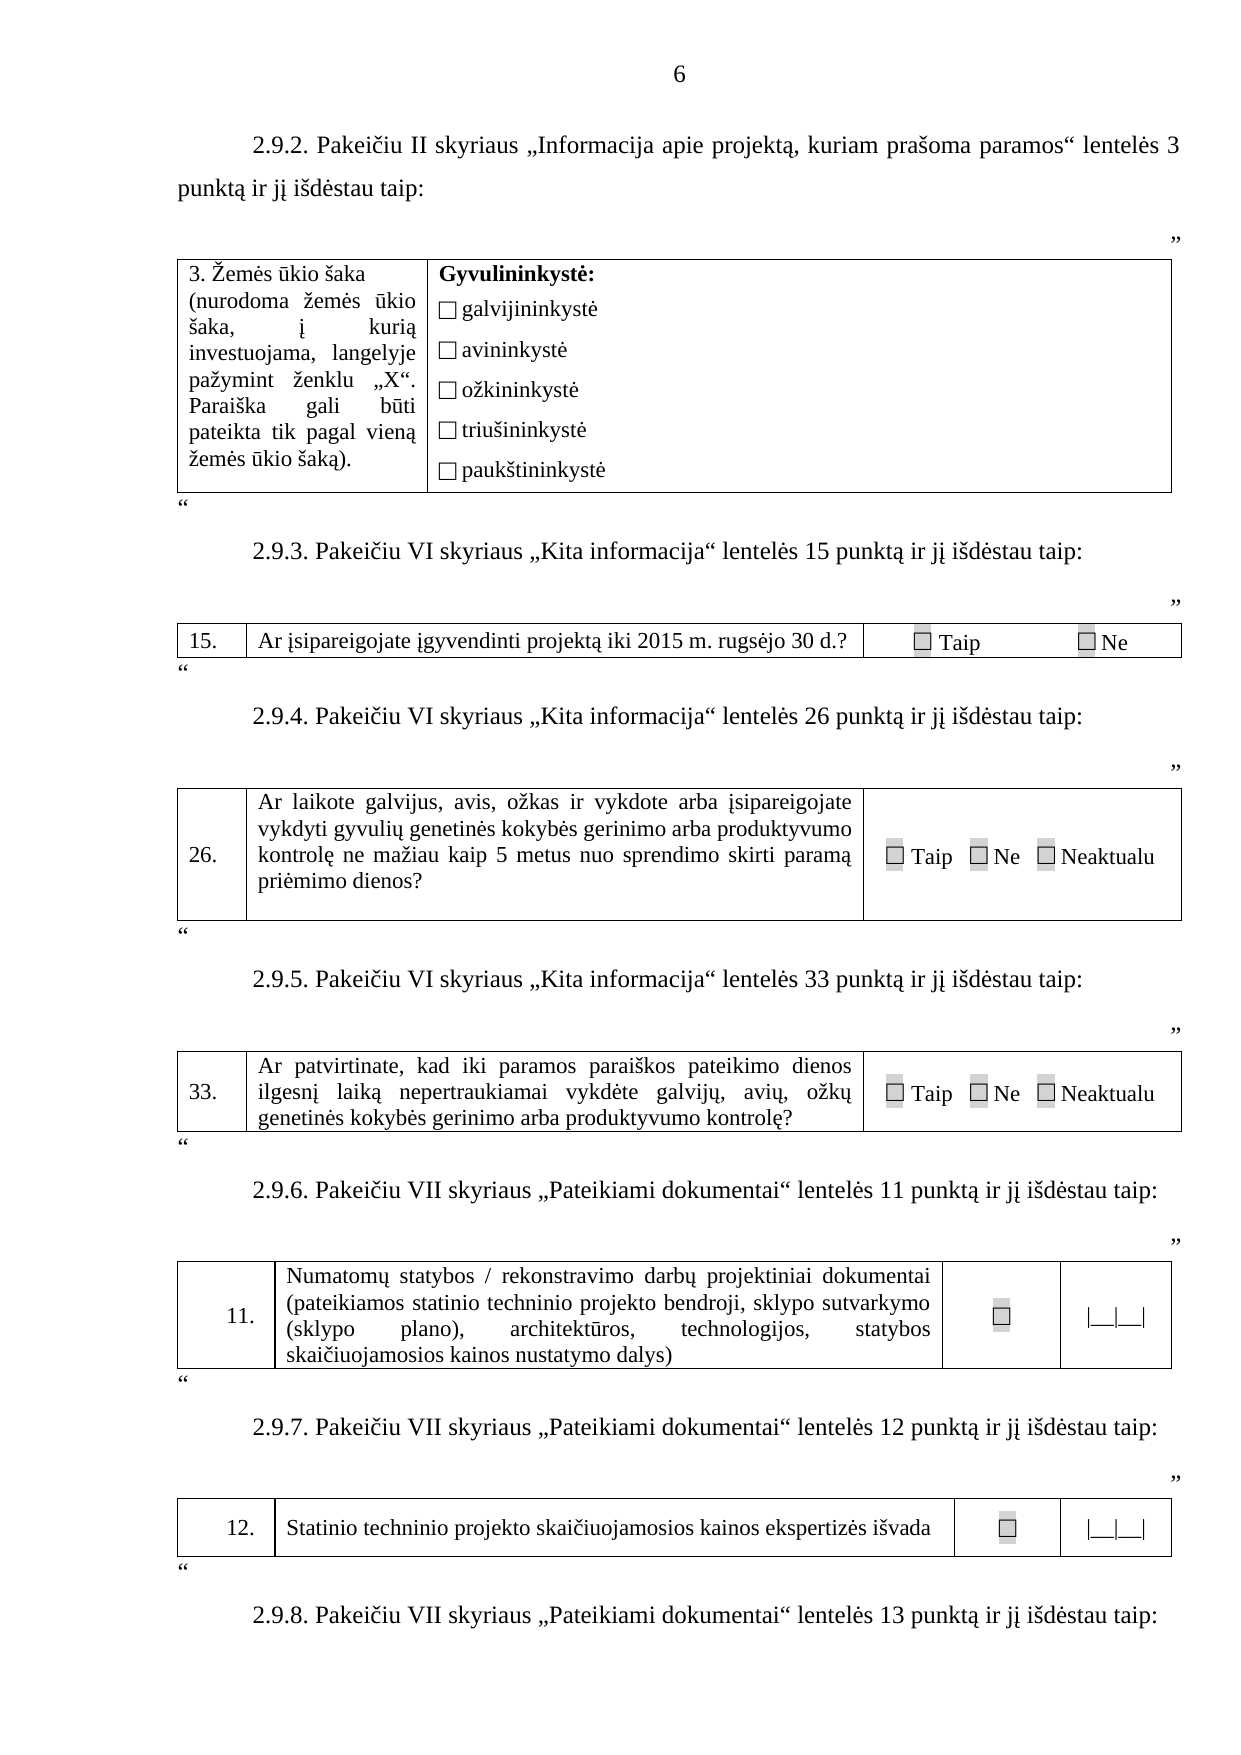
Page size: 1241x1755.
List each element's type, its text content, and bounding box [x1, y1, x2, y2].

text “ [177, 658, 1181, 687]
text „ [177, 1007, 1181, 1036]
text 2.9.8. Pakeičiu VII skyriaus „Pateikiami dokumentai“ lentelės 13 punktą ir jį išdėstau taip: [177, 1600, 1181, 1629]
text „ [177, 1455, 1181, 1484]
table_header Ar laikote galvijus, avis, ožkas ir vykdote arba įsipareigojate vykdyti gyvulių genetinės kokybės gerinimo arba produktyvumo kontrolę ne mažiau kaip 5 metus nuo sprendimo skirti paramą priėmimo dienos? [247, 789, 863, 920]
table_header □ [943, 1262, 1060, 1368]
table_header □ Taip □ Ne □ Neaktualu [864, 1052, 1181, 1131]
table_header Ar patvirtinate, kad iki paramos paraiškos pateikimo dienos ilgesnį laiką nepertraukiamai vykdėte galvijų, avių, ožkų genetinės kokybės gerinimo arba produktyvumo kontrolę? [247, 1052, 863, 1131]
text “ [177, 1132, 1181, 1161]
table_header |__|__| [1061, 1499, 1171, 1556]
table_header □ Taip □ Ne □ Neaktualu [864, 789, 1181, 920]
text „ [177, 1218, 1181, 1247]
text „ [177, 744, 1181, 773]
text “ [177, 1557, 1181, 1586]
text “ [177, 493, 1181, 522]
table_header Gyvulininkystė: □ galvijininkystė □ avininkystė □ ožkininkystė □ triušininkystė □ paukštininkystė [428, 260, 1171, 492]
table_header 12. [178, 1499, 274, 1556]
table_header □ [955, 1499, 1060, 1556]
text 2.9.3. Pakeičiu VI skyriaus „Kita informacija“ lentelės 15 punktą ir jį išdėstau taip: [177, 536, 1181, 565]
text 2.9.4. Pakeičiu VI skyriaus „Kita informacija“ lentelės 26 punktą ir jį išdėstau taip: [177, 701, 1181, 730]
table_header □ Taip □ Ne [864, 624, 1181, 657]
table_header |__|__| [1061, 1262, 1171, 1368]
text 2.9.2. Pakeičiu II skyriaus „Informacija apie projektą, kuriam prašoma paramos“ lentelės 3 punktą ir jį išdėstau taip: [177, 130, 1181, 202]
text “ [177, 921, 1181, 950]
table_header 11. [178, 1262, 274, 1368]
table_header 26. [178, 789, 246, 920]
text 2.9.5. Pakeičiu VI skyriaus „Kita informacija“ lentelės 33 punktą ir jį išdėstau taip: [177, 964, 1181, 993]
table_header Statinio techninio projekto skaičiuojamosios kainos ekspertizės išvada [276, 1499, 954, 1556]
text 2.9.7. Pakeičiu VII skyriaus „Pateikiami dokumentai“ lentelės 12 punktą ir jį išdėstau taip: [177, 1412, 1181, 1441]
text „ [177, 579, 1181, 608]
table_header 33. [178, 1052, 246, 1131]
table_header 3. Žemės ūkio šaka (nurodoma žemės ūkio šaka, į kurią investuojama, langelyje pažymint ženklu „X“. Paraiška gali būti pateikta tik pagal vieną žemės ūkio šaką). [178, 260, 427, 492]
text “ [177, 1369, 1181, 1397]
table_header Numatomų statybos / rekonstravimo darbų projektiniai dokumentai (pateikiamos statinio techninio projekto bendroji, sklypo sutvarkymo (sklypo plano), architektūros, technologijos, statybos skaičiuojamosios kainos nustatymo dalys) [276, 1262, 942, 1368]
table_header 15. [178, 624, 246, 657]
table_header Ar įsipareigojate įgyvendinti projektą iki 2015 m. rugsėjo 30 d.? [247, 624, 863, 657]
text „ [177, 216, 1181, 245]
text 2.9.6. Pakeičiu VII skyriaus „Pateikiami dokumentai“ lentelės 11 punktą ir jį išdėstau taip: [177, 1175, 1181, 1204]
